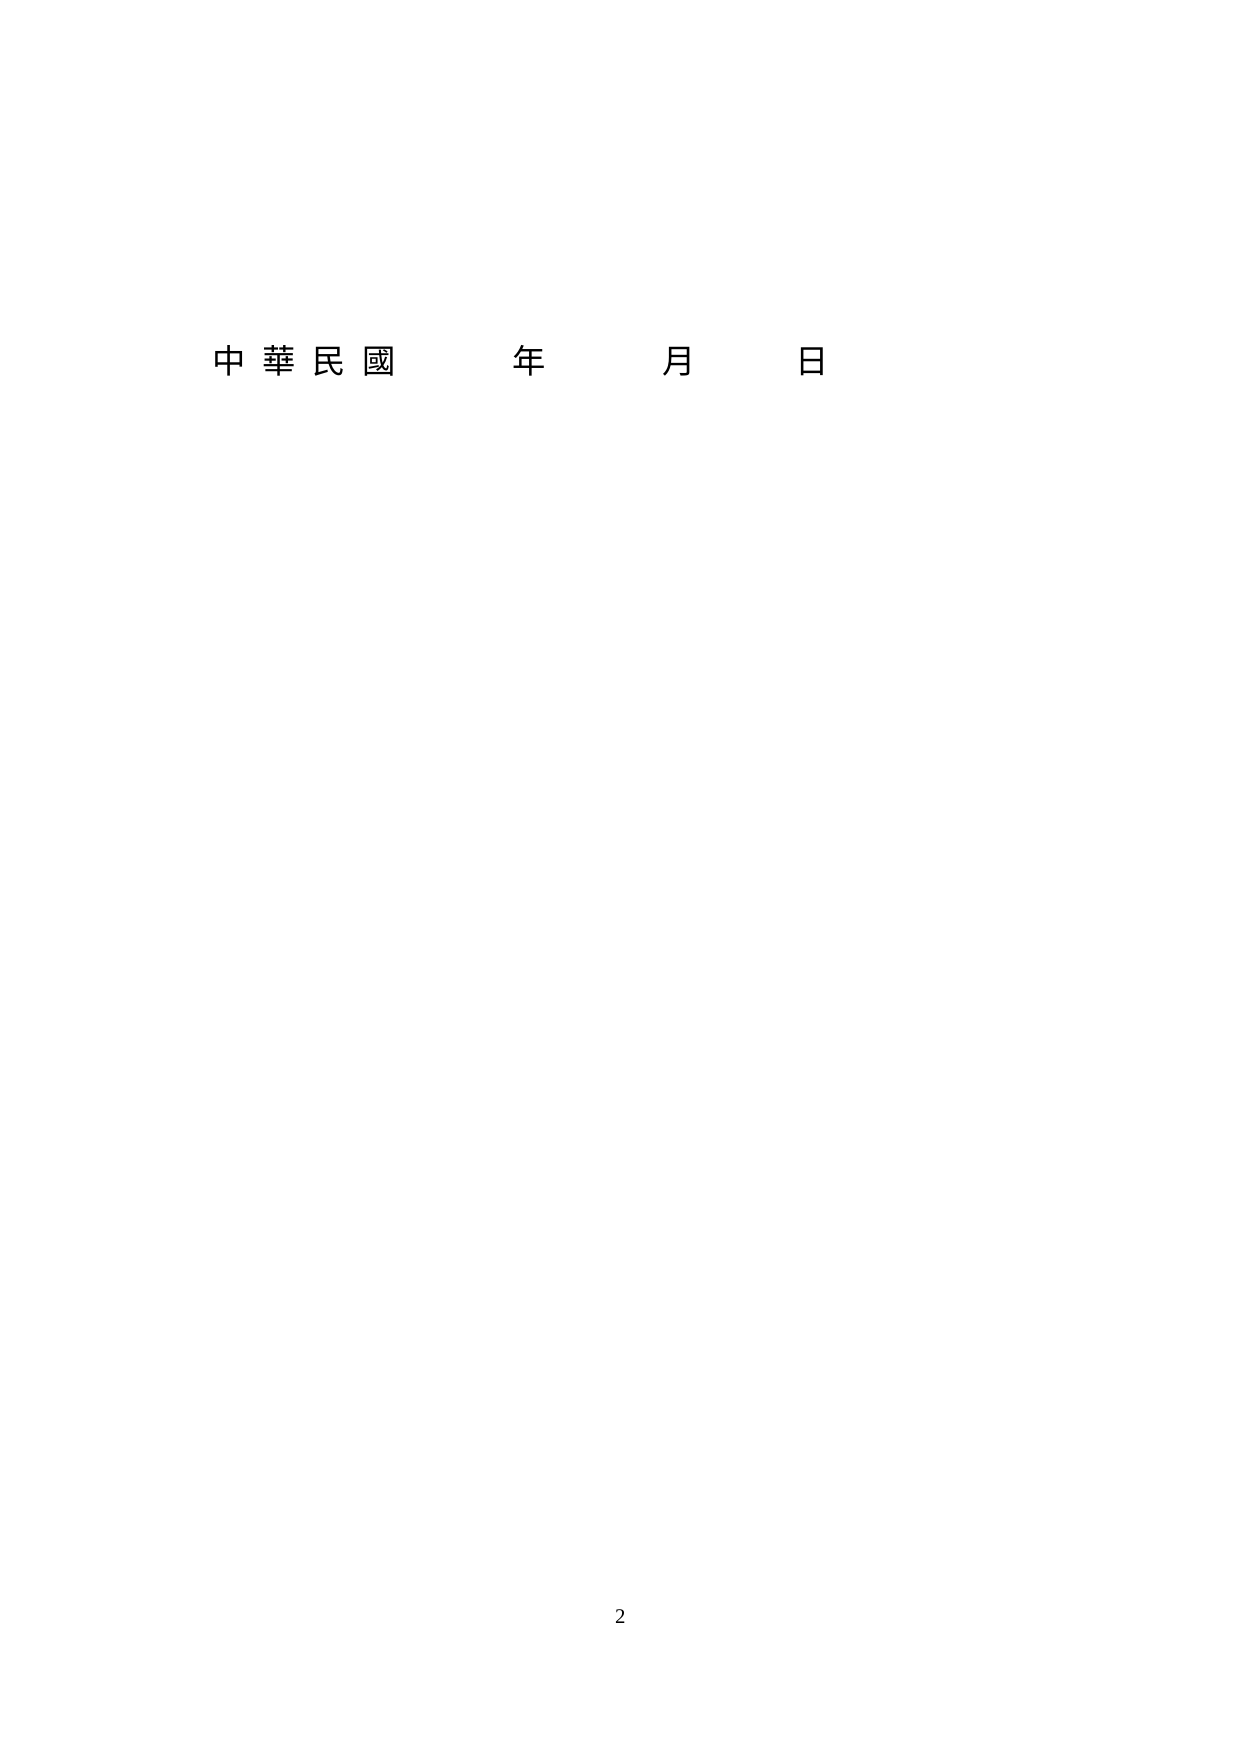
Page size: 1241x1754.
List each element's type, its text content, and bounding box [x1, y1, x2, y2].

text 中 華 民 國 年 月 日 [212, 334, 1053, 384]
